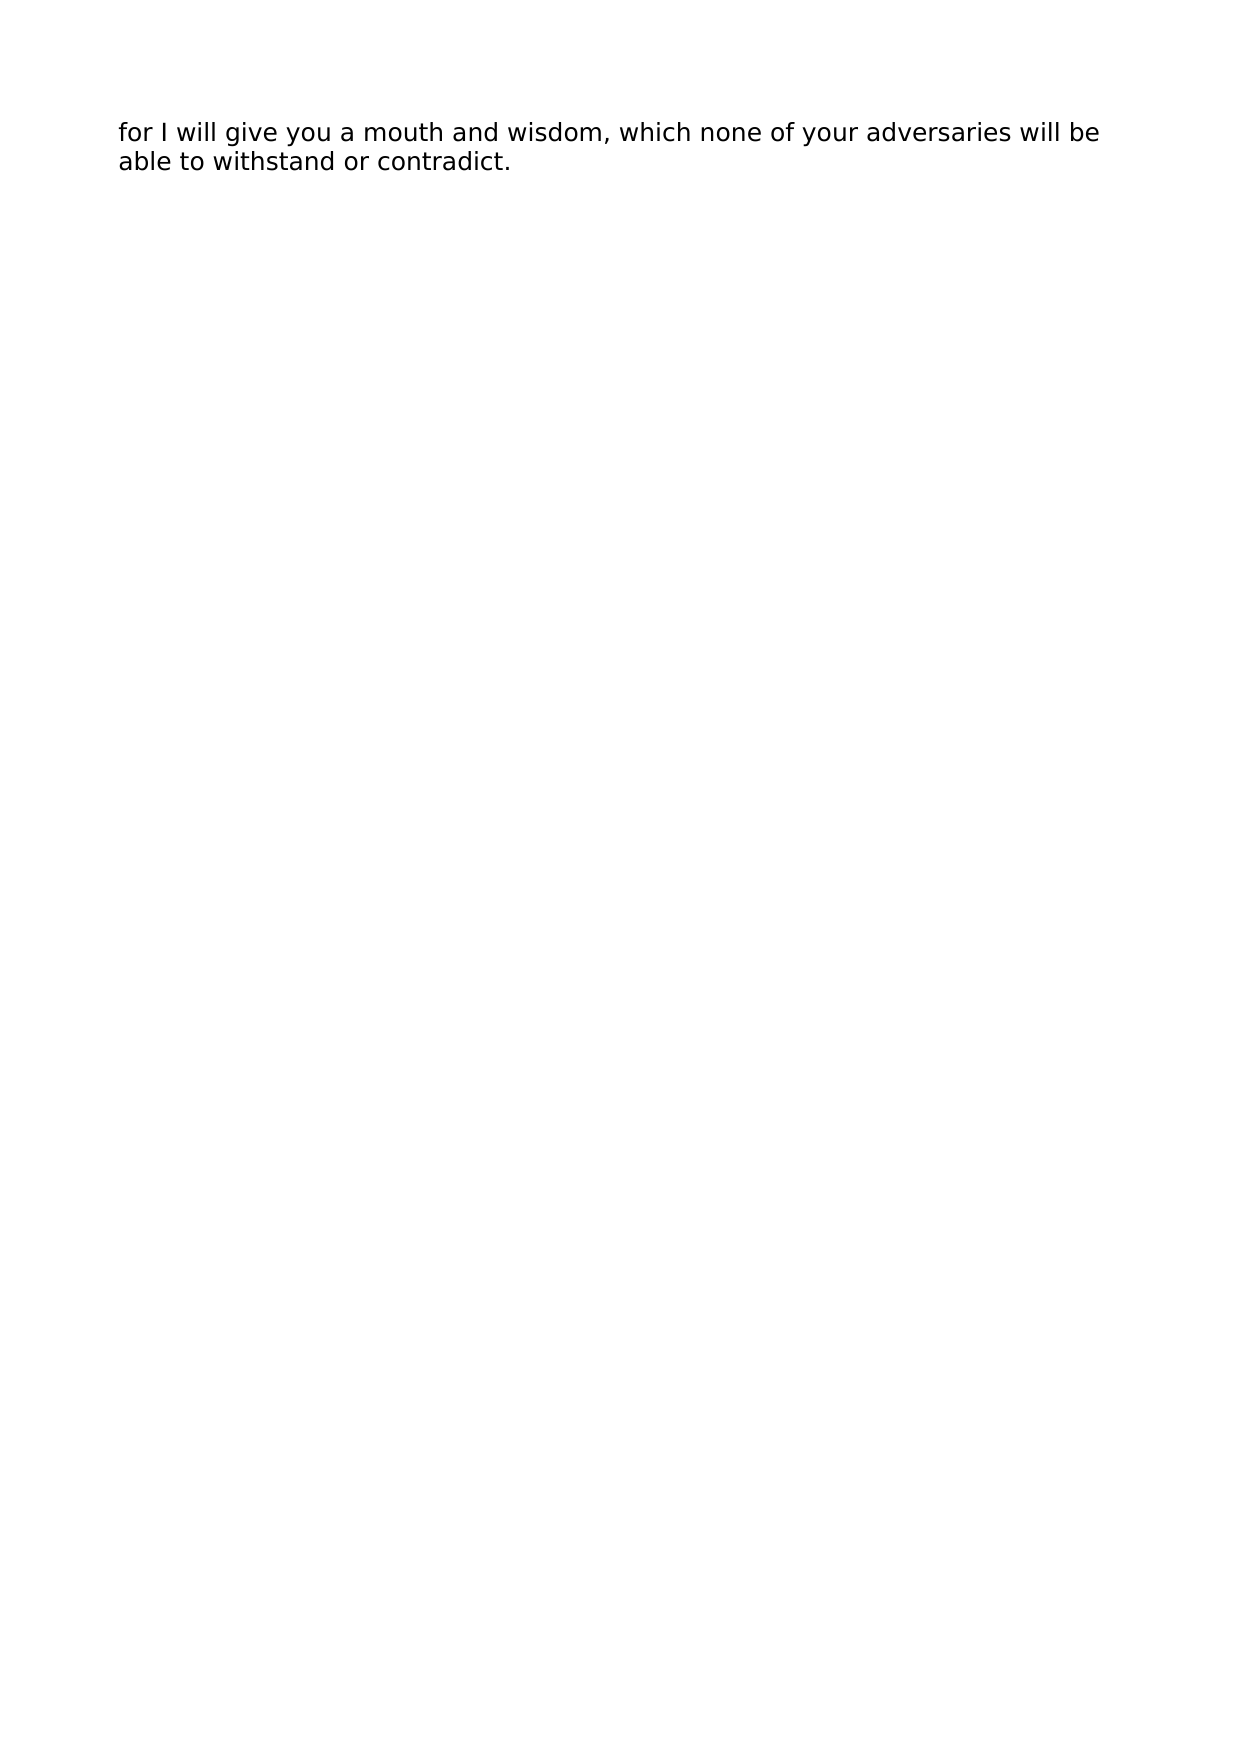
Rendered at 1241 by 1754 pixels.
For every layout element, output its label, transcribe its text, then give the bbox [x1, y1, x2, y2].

text for I will give you a mouth and wisdom, which none of your adversaries will be able to withstand or contradict. [118, 118, 1122, 176]
